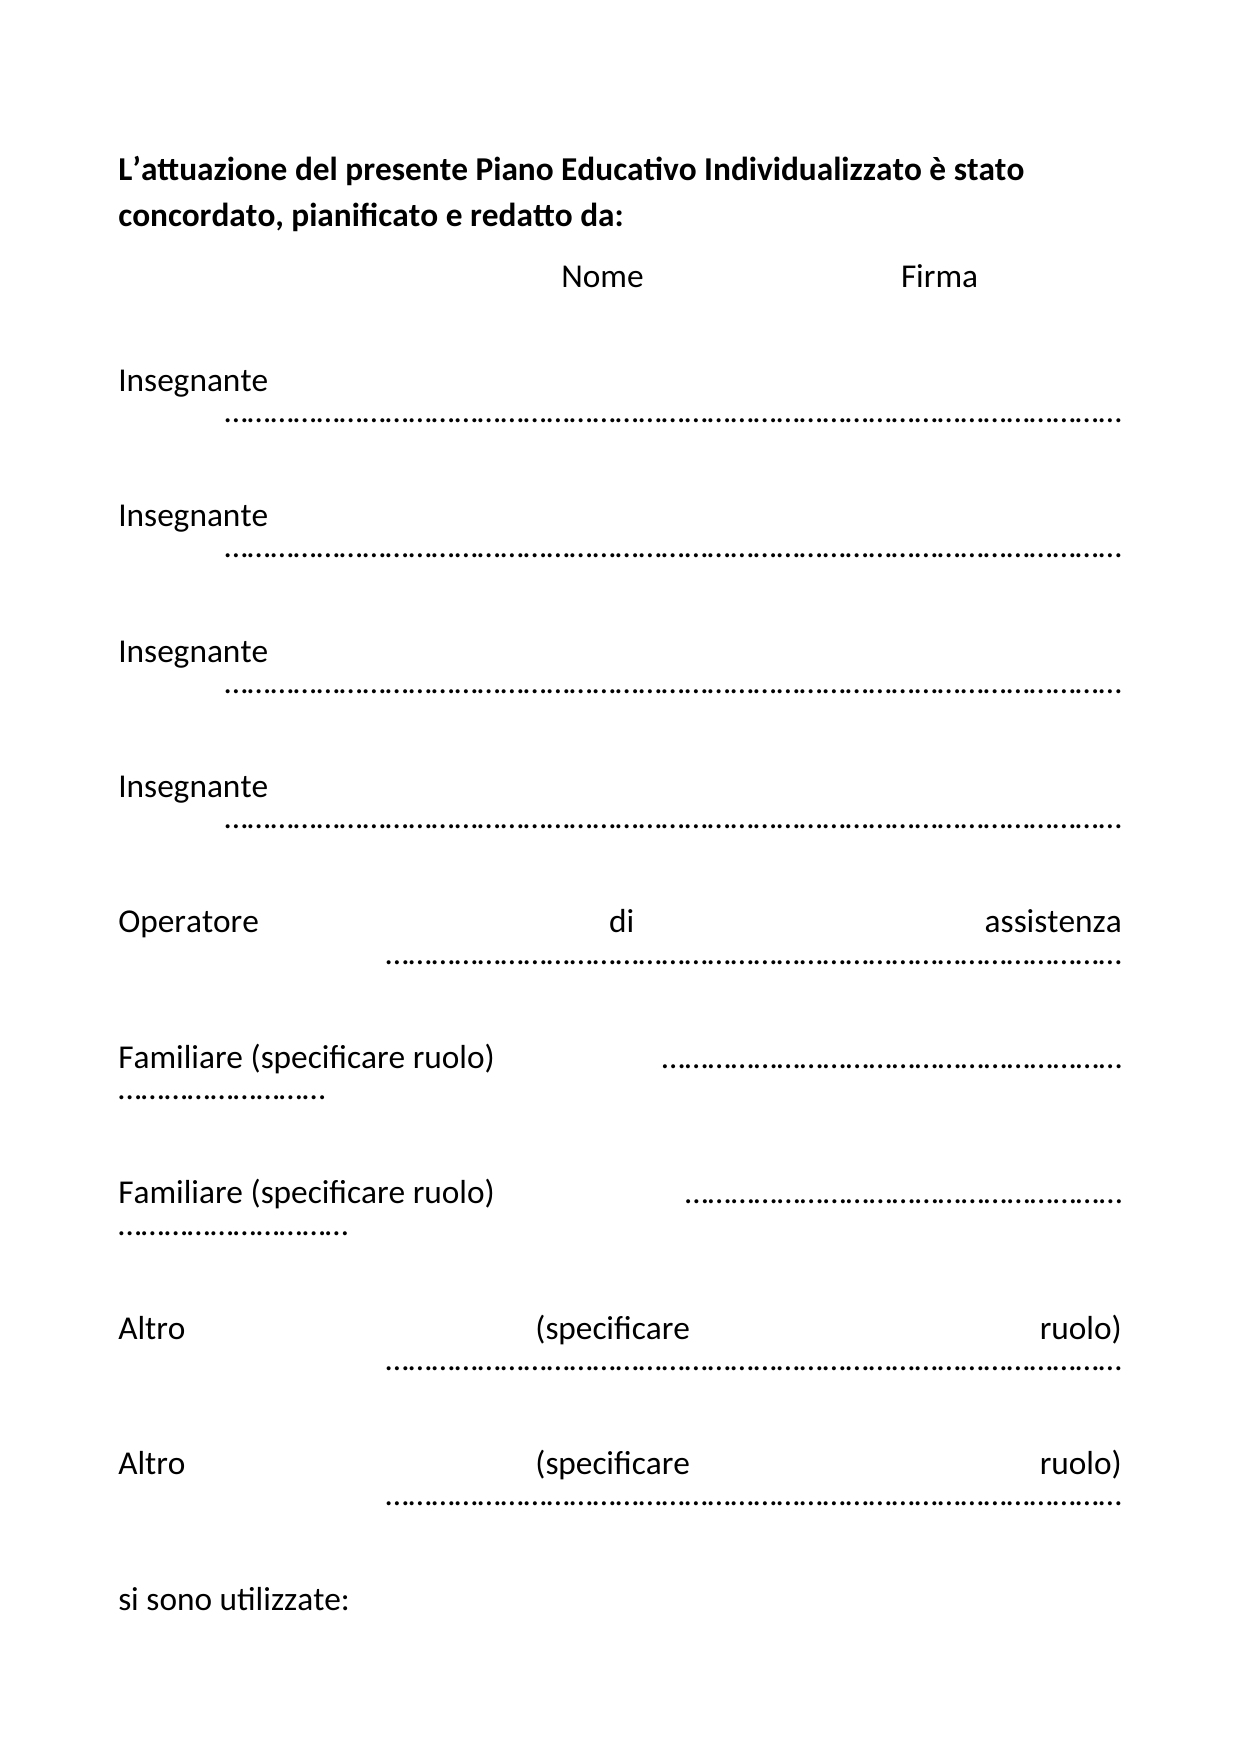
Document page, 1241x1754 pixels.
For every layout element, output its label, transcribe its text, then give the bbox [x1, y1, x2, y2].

text Nome Firma [118, 262, 1122, 293]
text Altro (specificare ruolo) …………………………………………………………………………………… [118, 1314, 1122, 1377]
text Altro (specificare ruolo) …………………………………………………………………………………… [118, 1449, 1122, 1512]
text L’attuazione del presente Piano Educativo Individualizzato è stato concordato, pianificato e redatto da: [118, 148, 1122, 235]
text Familiare (specificare ruolo) ………………………………………………… ………………………… [118, 1179, 1122, 1241]
text Insegnante ……………………………………………………………………………………………………… [118, 772, 1122, 835]
text Insegnante ……………………………………………………………………………………………………… [118, 366, 1122, 429]
text Familiare (specificare ruolo) …………………………………………………… ……………………… [118, 1043, 1122, 1106]
text Insegnante ……………………………………………………………………………………………………… [118, 637, 1122, 699]
text Operatore di assistenza …………………………………………………………………………………… [118, 908, 1122, 970]
text si sono utilizzate: [118, 1585, 1122, 1616]
text Insegnante ……………………………………………………………………………………………………… [118, 502, 1122, 564]
